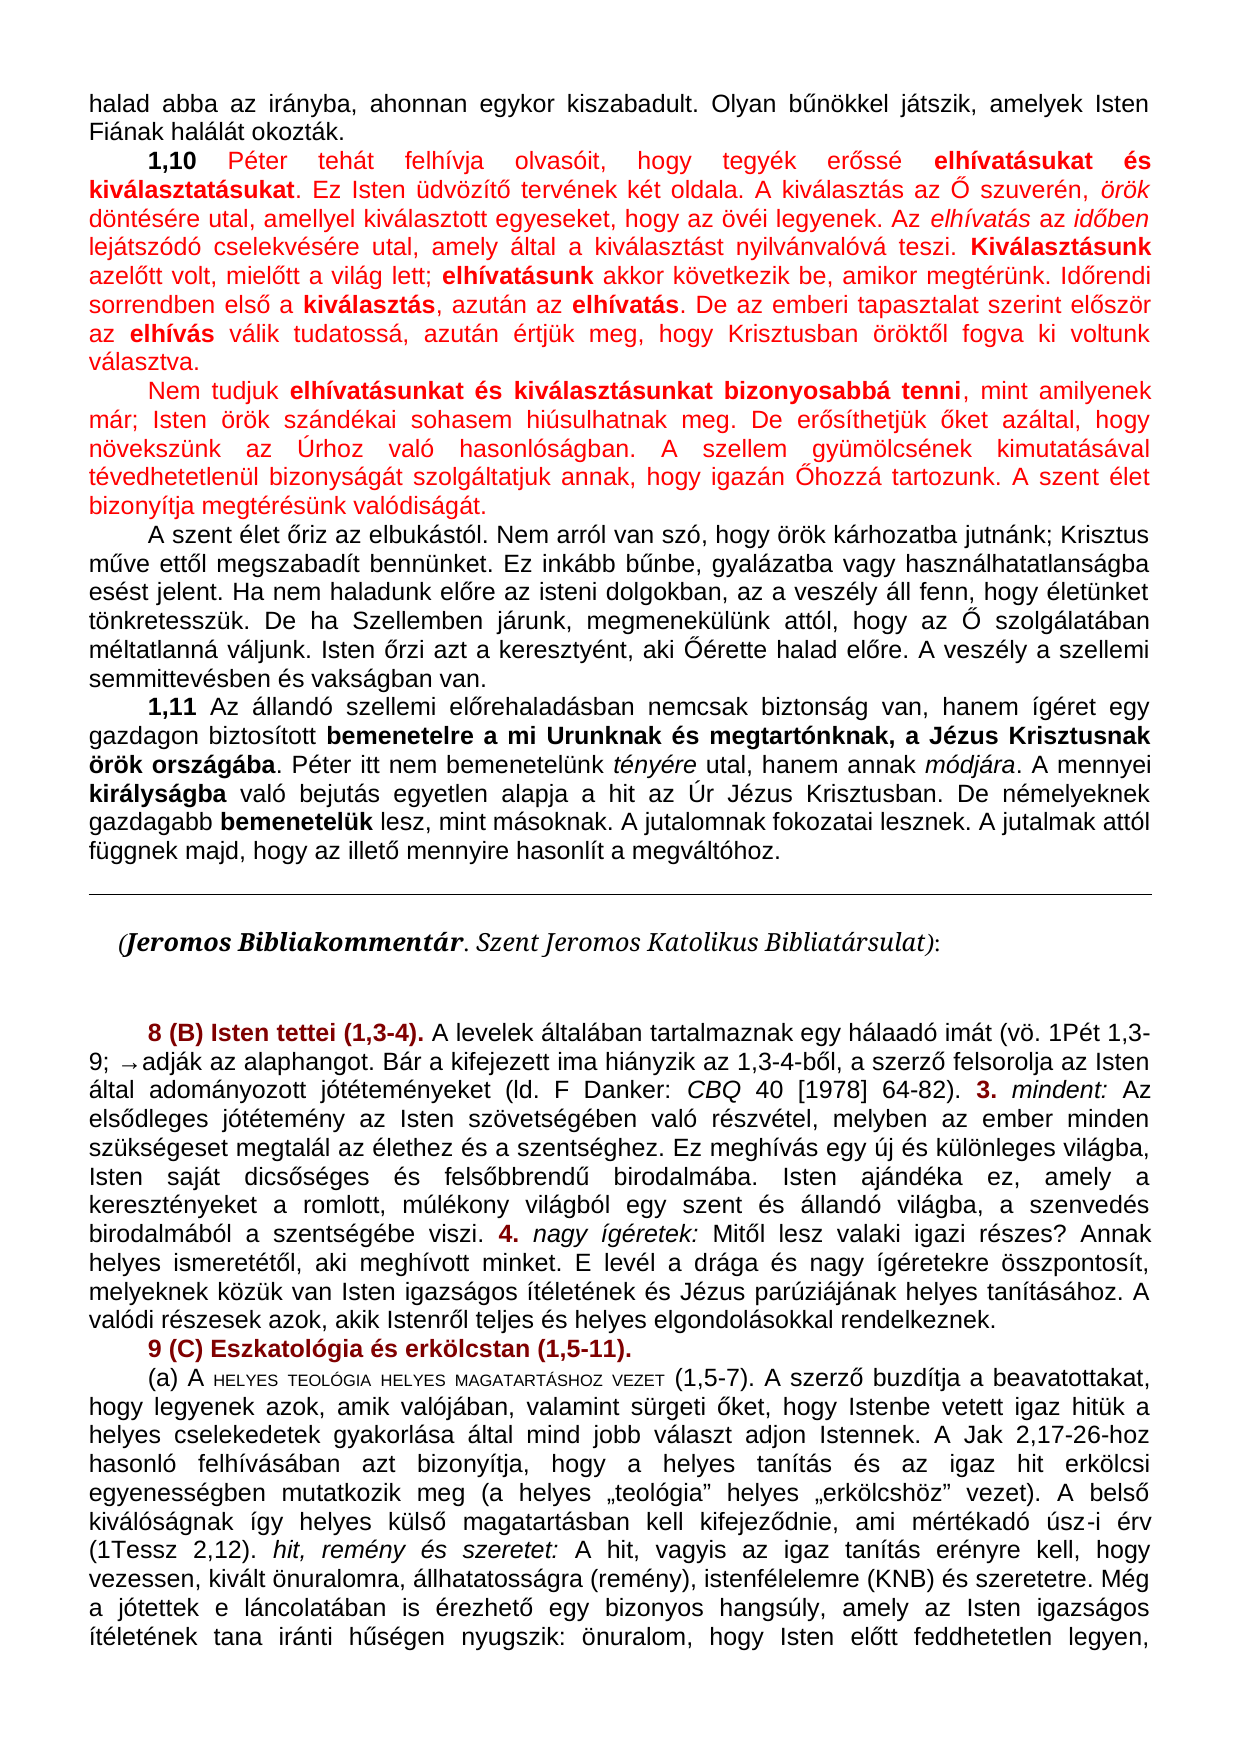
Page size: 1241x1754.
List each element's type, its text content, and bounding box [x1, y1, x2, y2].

text 8 (B) Isten tettei (1,3-4). A levelek általában tartalmaznak egy hálaadó imát (vö. 1Pét 1,3-9; →adják az alaphangot. Bár a kifejezett ima hiányzik az 1,3-4-ből, a szerző felsorolja az Isten által adományozott jótéteményeket (ld. F Danker: CBQ 40 [1978] 64-82). 3. mindent: Az elsődleges jótétemény az Isten szövetségében való részvétel, melyben az ember minden szükségeset megtalál az élethez és a szentséghez. Ez meghívás egy új és különleges világba, Isten saját dicsőséges és felsőbbrendű birodalmába. Isten ajándéka ez, amely a keresztényeket a romlott, múlékony világból egy szent és állandó világba, a szenvedés birodalmából a szentségébe viszi. 4. nagy ígéretek: Mitől lesz valaki igazi részes? Annak helyes ismeretétől, aki meghívott minket. E levél a drága és nagy ígéretekre összpontosít, melyeknek közük van Isten igazságos ítéletének és Jézus parúziájának helyes tanításához. A valódi részesek azok, akik Istenről teljes és helyes elgondolásokkal rendelkeznek. [88, 1018, 1152, 1334]
text (a) A helyes teológia helyes magatartáshoz vezet (1,5-7). A szerző buzdítja a beavatottakat, hogy legyenek azok, amik valójában, valamint sürgeti őket, hogy Istenbe vetett igaz hitük a helyes cselekedetek gyakorlása által mind jobb választ adjon Istennek. A Jak 2,17-26-hoz hasonló felhívásában azt bizonyítja, hogy a helyes tanítás és az igaz hit erkölcsi egyenességben mutatkozik meg (a helyes „teológia” helyes „erkölcshöz” vezet). A belső kiválóságnak így helyes külső magatartásban kell kifejeződnie, ami mértékadó úsz‑i érv (1Tessz 2,12). hit, remény és szeretet: A hit, vagyis az igaz tanítás erényre kell, hogy vezessen, kivált önuralomra, állhatatosságra (remény), istenfélelemre (KNB) és szeretetre. Még a jótettek e láncolatában is érezhető egy bizonyos hangsúly, amely az Isten igazságos ítéletének tana iránti hűségen nyugszik: önuralom, hogy Isten előtt feddhetetlen legyen, [88, 1363, 1152, 1650]
text halad abba az irányba, ahonnan egykor kiszabadult. Olyan bűnökkel játszik, amelyek Isten Fiának halálát okozták. [88, 88, 1152, 146]
text 1,10 Péter tehát felhívja olvasóit, hogy tegyék erőssé elhívatásukat és kiválasztatásukat. Ez Isten üdvözítő tervének két oldala. A kiválasztás az Ő szuverén, örök döntésére utal, amellyel kiválasztott egyeseket, hogy az övéi legyenek. Az elhívatás az időben lejátszódó cselekvésére utal, amely által a kiválasztást nyilvánvalóvá teszi. Kiválasztásunk azelőtt volt, mielőtt a világ lett; elhívatásunk akkor következik be, amikor megtérünk. Időrendi sorrendben első a kiválasztás, azután az elhívatás. De az emberi tapasztalat szerint először az elhívás válik tudatossá, azután értjük meg, hogy Krisztusban öröktől fogva ki voltunk választva. [88, 146, 1152, 376]
text 1,11 Az állandó szellemi előrehaladásban nemcsak biztonság van, hanem ígéret egy gazdagon biztosított bemenetelre a mi Urunknak és megtartónknak, a Jézus Krisztusnak örök országába. Péter itt nem bemenetelünk tényére utal, hanem annak módjára. A mennyei királyságba való bejutás egyetlen alapja a hit az Úr Jézus Krisztusban. De némelyeknek gazdagabb bemenetelük lesz, mint másoknak. A jutalomnak fokozatai lesznek. A jutalmak attól függnek majd, hogy az illető mennyire hasonlít a megváltóhoz. [88, 692, 1152, 865]
text (Jeromos Bibliakommentár. Szent Jeromos Katolikus Bibliatársulat): [88, 895, 1152, 988]
text A szent élet őriz az elbukástól. Nem arról van szó, hogy örök kárhozatba jutnánk; Krisztus műve ettől megszabadít bennünket. Ez inkább bűnbe, gyalázatba vagy használhatatlanságba esést jelent. Ha nem haladunk előre az isteni dolgokban, az a veszély áll fenn, hogy életünket tönkretesszük. De ha Szellemben járunk, megmenekülünk attól, hogy az Ő szolgálatában méltatlanná váljunk. Isten őrzi azt a keresztyént, aki Őérette halad előre. A veszély a szellemi semmittevésben és vakságban van. [88, 520, 1152, 692]
text Nem tudjuk elhívatásunkat és kiválasztásunkat bizonyosabbá tenni, mint amilyenek már; Isten örök szándékai sohasem hiúsulhatnak meg. De erősíthetjük őket azáltal, hogy növekszünk az Úrhoz való hasonlóságban. A szellem gyümölcsének kimutatásával tévedhetetlenül bizonyságát szolgáltatjuk annak, hogy igazán Őhozzá tartozunk. A szent élet bizonyítja megtérésünk valódiságát. [88, 376, 1152, 520]
text 9 (C) Eszkatológia és erkölcstan (1,5-11). [88, 1334, 1152, 1363]
